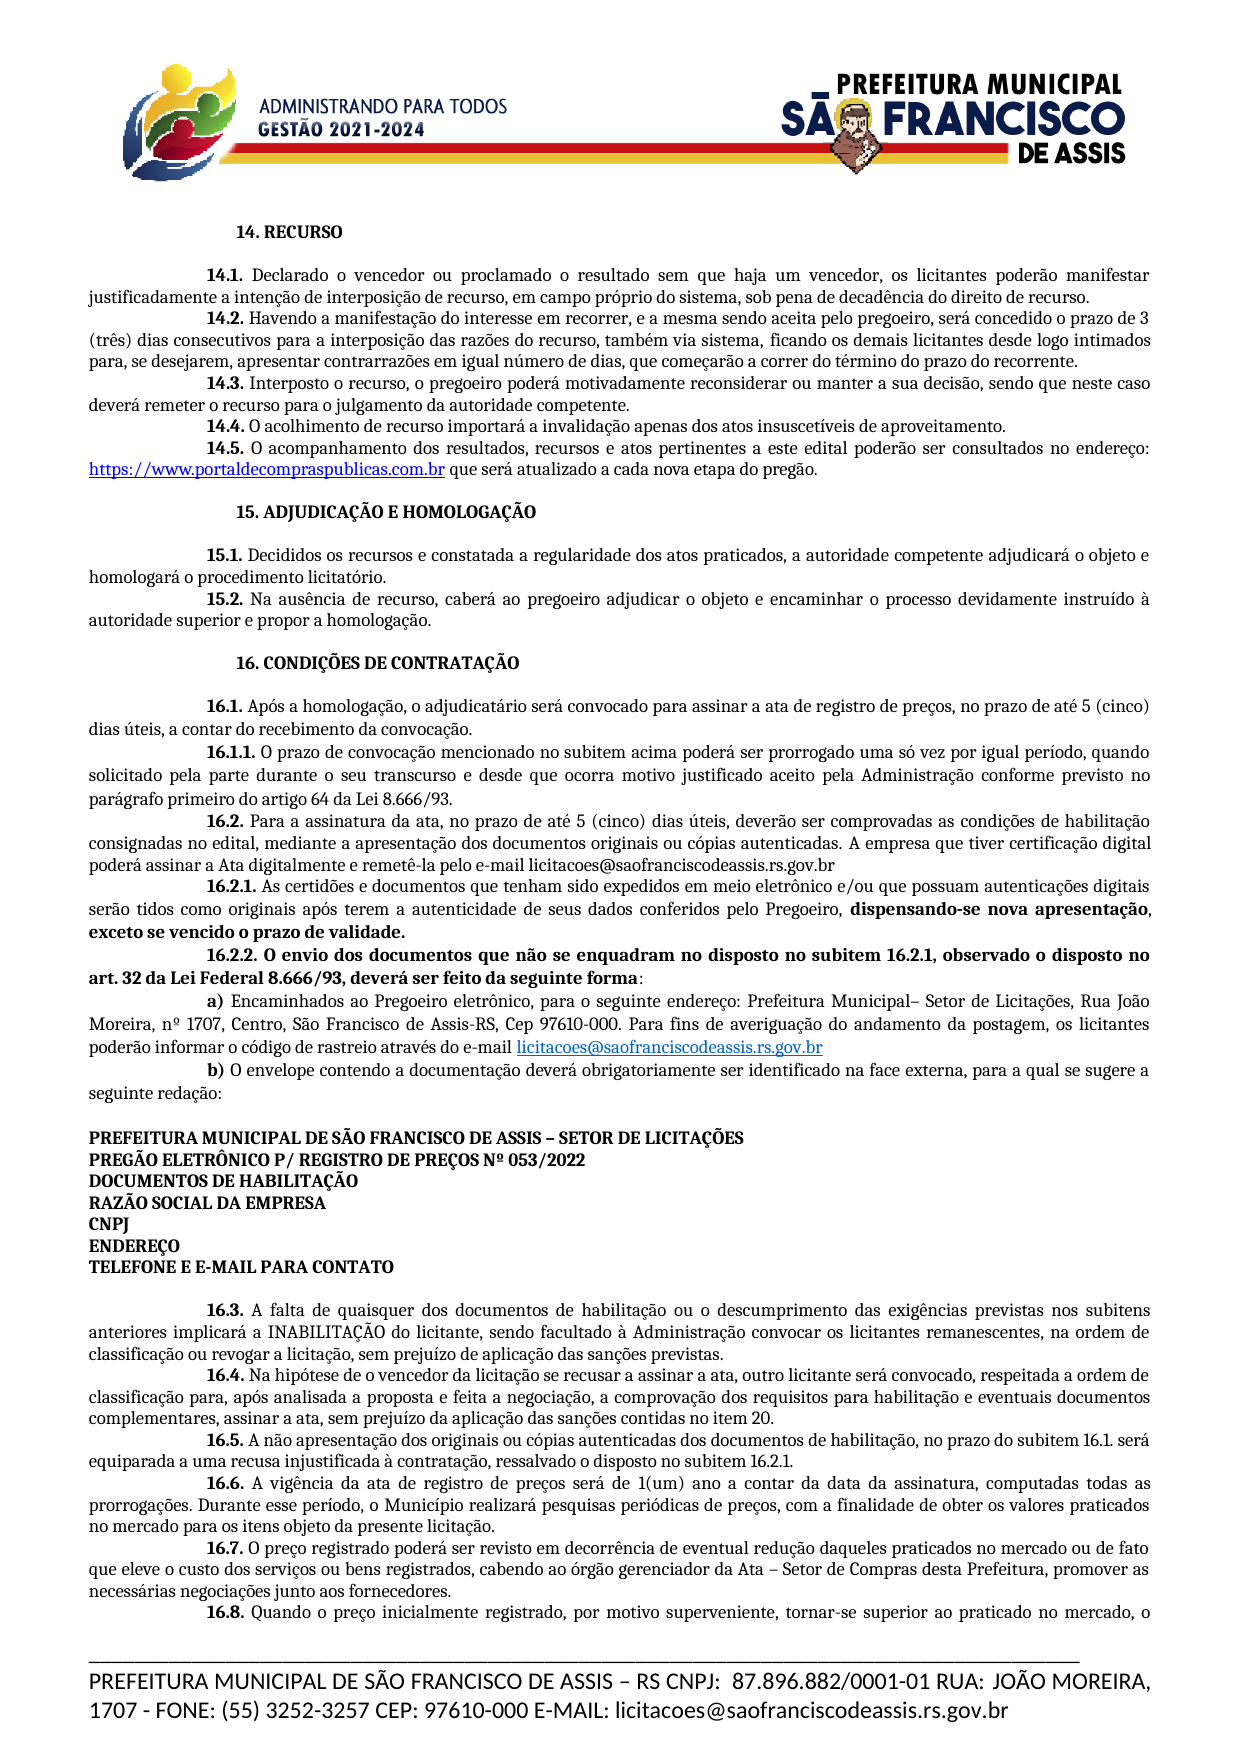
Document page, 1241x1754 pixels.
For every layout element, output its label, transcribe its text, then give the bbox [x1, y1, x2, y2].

text 15. ADJUDICAÇÃO E HOMOLOGAÇÃO [89, 502, 1152, 523]
text DOCUMENTOS DE HABILITAÇÃO [89, 1171, 1152, 1192]
text 16. CONDIÇÕES DE CONTRATAÇÃO [89, 653, 1152, 674]
text 16.4. Na hipótese de o vencedor da licitação se recusar a assinar a ata, outro licitante será convocado, respeitada a ordem de classificação para, após analisada a proposta e feita a negociação, a comprovação dos requisitos para habilitação e eventuais documentos complementares, assinar a ata, sem prejuízo da aplicação das sanções contidas no item 20. [89, 1365, 1152, 1429]
text CNPJ [89, 1214, 1152, 1235]
text PREGÃO ELETRÔNICO P/ REGISTRO DE PREÇOS Nº 053/2022 [89, 1149, 1152, 1171]
text 16.8. Quando o preço inicialmente registrado, por motivo superveniente, tornar-se superior ao praticado no mercado, o [89, 1602, 1152, 1623]
text PREFEITURA MUNICIPAL DE SÃO FRANCISCO DE ASSIS – SETOR DE LICITAÇÕES [89, 1127, 1152, 1149]
text 16.3. A falta de quaisquer dos documentos de habilitação ou o descumprimento das exigências previstas nos subitens anteriores implicará a INABILITAÇÃO do licitante, sendo facultado à Administração convocar os licitantes remanescentes, na ordem de classificação ou revogar a licitação, sem prejuízo de aplicação das sanções previstas. [89, 1300, 1152, 1365]
text 16.7. O preço registrado poderá ser revisto em decorrência de eventual redução daqueles praticados no mercado ou de fato que eleve o custo dos serviços ou bens registrados, cabendo ao órgão gerenciador da Ata – Setor de Compras desta Prefeitura, promover as necessárias negociações junto aos fornecedores. [89, 1537, 1152, 1602]
text 14.2. Havendo a manifestação do interesse em recorrer, e a mesma sendo aceita pelo pregoeiro, será concedido o prazo de 3 (três) dias consecutivos para a interposição das razões do recurso, também via sistema, ficando os demais licitantes desde logo intimados para, se desejarem, apresentar contrarrazões em igual número de dias, que começarão a correr do término do prazo do recorrente. [89, 308, 1152, 372]
text RAZÃO SOCIAL DA EMPRESA [89, 1192, 1152, 1214]
text 15.1. Decididos os recursos e constatada a regularidade dos atos praticados, a autoridade competente adjudicará o objeto e homologará o procedimento licitatório. [89, 545, 1152, 588]
text 14.1. Declarado o vencedor ou proclamado o resultado sem que haja um vencedor, os licitantes poderão manifestar justificadamente a intenção de interposição de recurso, em campo próprio do sistema, sob pena de decadência do direito de recurso. [89, 265, 1152, 308]
text TELEFONE E E-MAIL PARA CONTATO [89, 1257, 1152, 1278]
text b) O envelope contendo a documentação deverá obrigatoriamente ser identificado na face externa, para a qual se sugere a seguinte redação: [89, 1060, 1152, 1104]
text 14.4. O acolhimento de recurso importará a invalidação apenas dos atos insuscetíveis de aproveitamento. [89, 416, 1152, 437]
text 16.1.1. O prazo de convocação mencionado no subitem acima poderá ser prorrogado uma só vez por igual período, quando solicitado pela parte durante o seu transcurso e desde que ocorra motivo justificado aceito pela Administração conforme previsto no parágrafo primeiro do artigo 64 da Lei 8.666/93. [89, 742, 1152, 809]
text 14.5. O acompanhamento dos resultados, recursos e atos pertinentes a este edital poderão ser consultados no endereço: https://www.portaldecompraspublicas.com.br que será atualizado a cada nova etapa do pregão. [89, 437, 1152, 480]
text 16.2. Para a assinatura da ata, no prazo de até 5 (cinco) dias úteis, deverão ser comprovadas as condições de habilitação consignadas no edital, mediante a apresentação dos documentos originais ou cópias autenticadas. A empresa que tiver certificação digital poderá assinar a Ata digitalmente e remetê-la pelo e-mail licitacoes@saofranciscodeassis.rs.gov.br [89, 811, 1152, 876]
text 14.3. Interposto o recurso, o pregoeiro poderá motivadamente reconsiderar ou manter a sua decisão, sendo que neste caso deverá remeter o recurso para o julgamento da autoridade competente. [89, 372, 1152, 416]
text 16.5. A não apresentação dos originais ou cópias autenticadas dos documentos de habilitação, no prazo do subitem 16.1. será equiparada a uma recusa injustificada à contratação, ressalvado o disposto no subitem 16.2.1. [89, 1429, 1152, 1472]
text ENDEREÇO [89, 1235, 1152, 1257]
text 16.6. A vigência da ata de registro de preços será de 1(um) ano a contar da data da assinatura, computadas todas as prorrogações. Durante esse período, o Município realizará pesquisas periódicas de preços, com a finalidade de obter os valores praticados no mercado para os itens objeto da presente licitação. [89, 1472, 1152, 1537]
text 14. RECURSO [89, 222, 1152, 243]
text 16.2.2. O envio dos documentos que não se enquadram no disposto no subitem 16.2.1, observado o disposto no art. 32 da Lei Federal 8.666/93, deverá ser feito da seguinte forma: [89, 945, 1152, 989]
text 15.2. Na ausência de recurso, caberá ao pregoeiro adjudicar o objeto e encaminhar o processo devidamente instruído à autoridade superior e propor a homologação. [89, 588, 1152, 631]
text 16.2.1. As certidões e documentos que tenham sido expedidos em meio eletrônico e/ou que possuam autenticações digitais serão tidos como originais após terem a autenticidade de seus dados conferidos pelo Pregoeiro, dispensando-se nova apresentação, exceto se vencido o prazo de validade. [89, 876, 1152, 943]
text 16.1. Após a homologação, o adjudicatário será convocado para assinar a ata de registro de preços, no prazo de até 5 (cinco) dias úteis, a contar do recebimento da convocação. [89, 696, 1152, 741]
text a) Encaminhados ao Pregoeiro eletrônico, para o seguinte endereço: Prefeitura Municipal– Setor de Licitações, Rua João Moreira, nº 1707, Centro, São Francisco de Assis-RS, Cep 97610-000. Para fins de averiguação do andamento da postagem, os licitantes poderão informar o código de rastreio através do e-mail licitacoes@saofranciscodeassis.rs.gov.br [89, 991, 1152, 1058]
